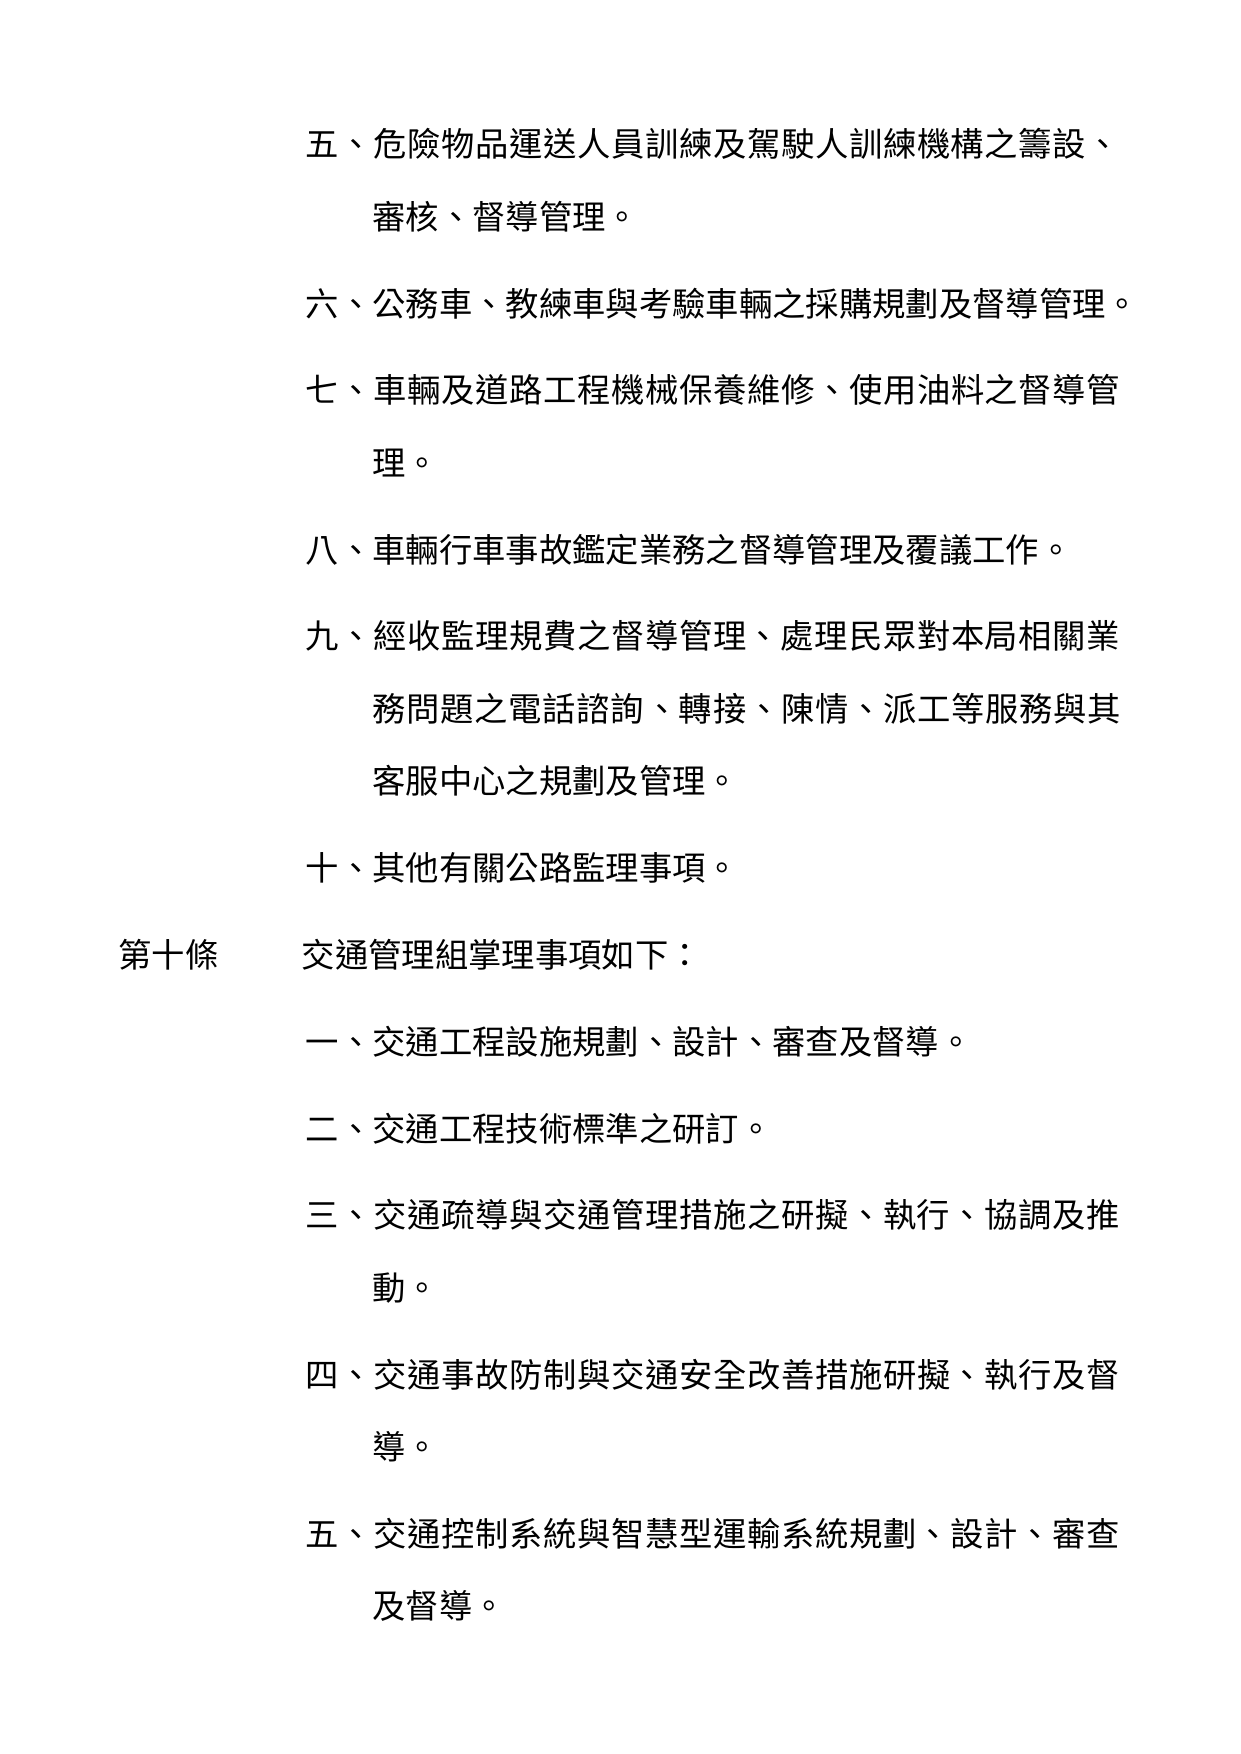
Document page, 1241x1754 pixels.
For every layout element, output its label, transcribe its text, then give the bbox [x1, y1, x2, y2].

text 二、交通工程技術標準之研訂。 [306, 1102, 1122, 1151]
text 七、車輛及道路工程機械保養維修、使用油料之督導管理。 [306, 364, 1122, 485]
text 一、交通工程設施規劃、設計、審查及督導。 [306, 1015, 1122, 1064]
text 四、交通事故防制與交通安全改善措施研擬、執行及督導。 [306, 1348, 1122, 1469]
text 八、車輛行車事故鑑定業務之督導管理及覆議工作。 [306, 523, 1122, 572]
text 三、交通疏導與交通管理措施之研擬、執行、協調及推動。 [306, 1189, 1122, 1310]
text 第十條 交通管理組掌理事項如下： [118, 928, 1122, 977]
text 五、危險物品運送人員訓練及駕駛人訓練機構之籌設、審核、督導管理。 [306, 118, 1122, 239]
text 六、公務車、教練車與考驗車輛之採購規劃及督導管理。 [306, 277, 1122, 326]
text 十、其他有關公路監理事項。 [306, 842, 1122, 890]
text 五、交通控制系統與智慧型運輸系統規劃、設計、審查及督導。 [306, 1507, 1122, 1628]
text 九、經收監理規費之督導管理、處理民眾對本局相關業務問題之電話諮詢、轉接、陳情、派工等服務與其客服中心之規劃及管理。 [306, 610, 1122, 803]
